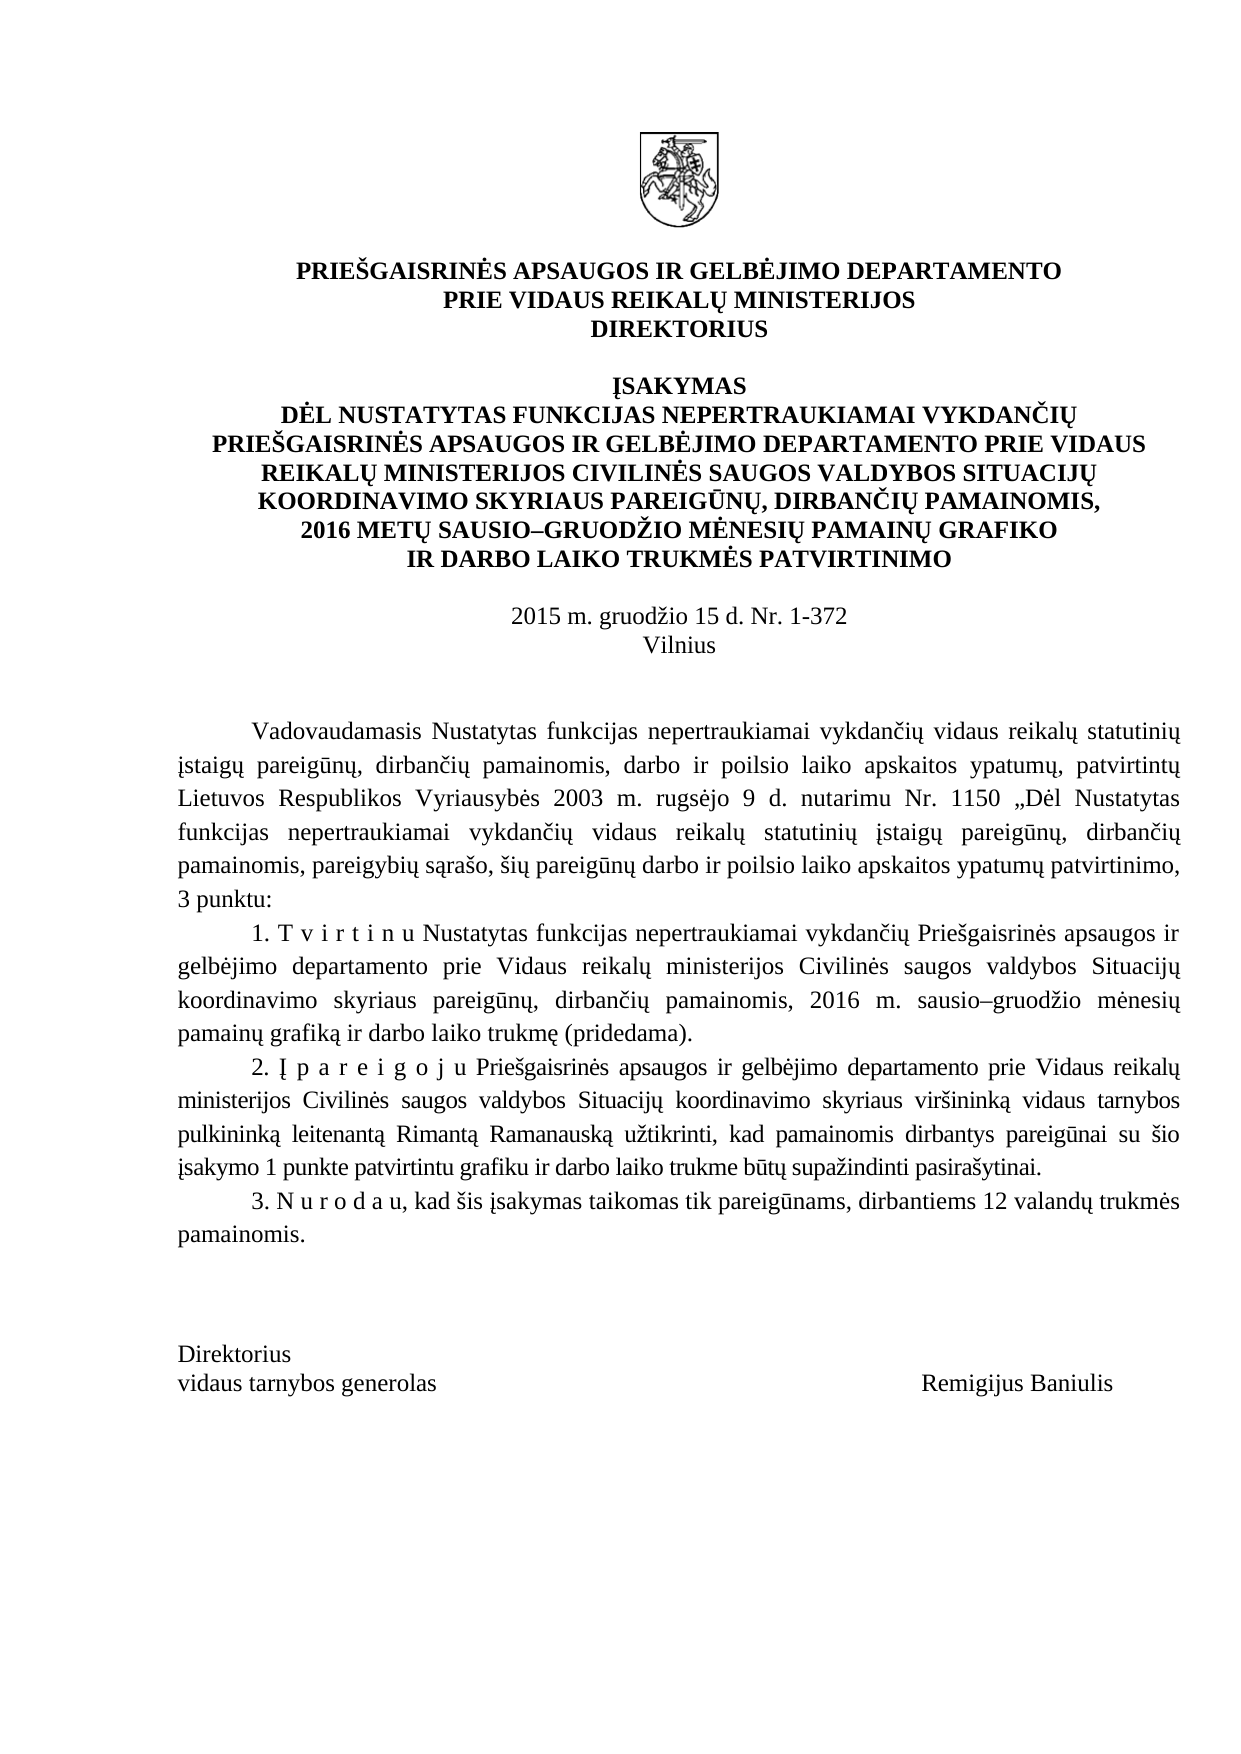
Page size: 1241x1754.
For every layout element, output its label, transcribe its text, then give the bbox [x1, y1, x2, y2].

text Vilnius [177, 630, 1181, 659]
text 2016 METŲ SAUSIO–GRUODŽIO MĖNESIŲ PAMAINŲ GRAFIKO [177, 515, 1181, 544]
text Vadovaudamasis Nustatytas funkcijas nepertraukiamai vykdančių vidaus reikalų statutinių įstaigų pareigūnų, dirbančių pamainomis, darbo ir poilsio laiko apskaitos ypatumų, patvirtintų Lietuvos Respublikos Vyriausybės 2003 m. rugsėjo 9 d. nutarimu Nr. 1150 „Dėl Nustatytas funkcijas nepertraukiamai vykdančių vidaus reikalų statutinių įstaigų pareigūnų, dirbančių pamainomis, pareigybių sąrašo, šių pareigūnų darbo ir poilsio laiko apskaitos ypatumų patvirtinimo, 3 punktu: [177, 716, 1181, 913]
text 2015 m. gruodžio 15 d. Nr. 1-372 [177, 601, 1181, 630]
text PRIE VIDAUS REIKALŲ MINISTERIJOS [177, 285, 1181, 314]
text PRIEŠGAISRINĖS APSAUGOS IR GELBĖJIMO DEPARTAMENTO [177, 256, 1181, 285]
text 2. Į p a r e i g o j u Priešgaisrinės apsaugos ir gelbėjimo departamento prie Vidaus reikalų ministerijos Civilinės saugos valdybos Situacijų koordinavimo skyriaus viršininką vidaus tarnybos pulkininką leitenantą Rimantą Ramanauską užtikrinti, kad pamainomis dirbantys pareigūnai su šio įsakymo 1 punkte patvirtintu grafiku ir darbo laiko trukme būtų supažindinti pasirašytinai. [177, 1052, 1181, 1181]
text IR DARBO LAIKO TRUKMĖS PATVIRTINIMO [177, 544, 1181, 573]
text vidaus tarnybos generolas Remigijus Baniulis [177, 1368, 1181, 1397]
text 1. T v i r t i n u Nustatytas funkcijas nepertraukiamai vykdančių Priešgaisrinės apsaugos ir gelbėjimo departamento prie Vidaus reikalų ministerijos Civilinės saugos valdybos Situacijų koordinavimo skyriaus pareigūnų, dirbančių pamainomis, 2016 m. sausio–gruodžio mėnesių pamainų grafiką ir darbo laiko trukmę (pridedama). [177, 918, 1181, 1047]
text Direktorius [177, 1339, 1181, 1368]
text DIREKTORIUS [177, 314, 1181, 343]
text ĮSAKYMAS [177, 371, 1181, 400]
text DĖL NUSTATYTAS FUNKCIJAS NEPERTRAUKIAMAI VYKDANČIŲ PRIEŠGAISRINĖS APSAUGOS IR GELBĖJIMO DEPARTAMENTO PRIE VIDAUS REIKALŲ MINISTERIJOS CIVILINĖS SAUGOS VALDYBOS SITUACIJŲ KOORDINAVIMO SKYRIAUS PAREIGŪNŲ, DIRBANČIŲ PAMAINOMIS, [177, 400, 1181, 515]
text 3. N u r o d a u, kad šis įsakymas taikomas tik pareigūnams, dirbantiems 12 valandų trukmės pamainomis. [177, 1186, 1181, 1248]
